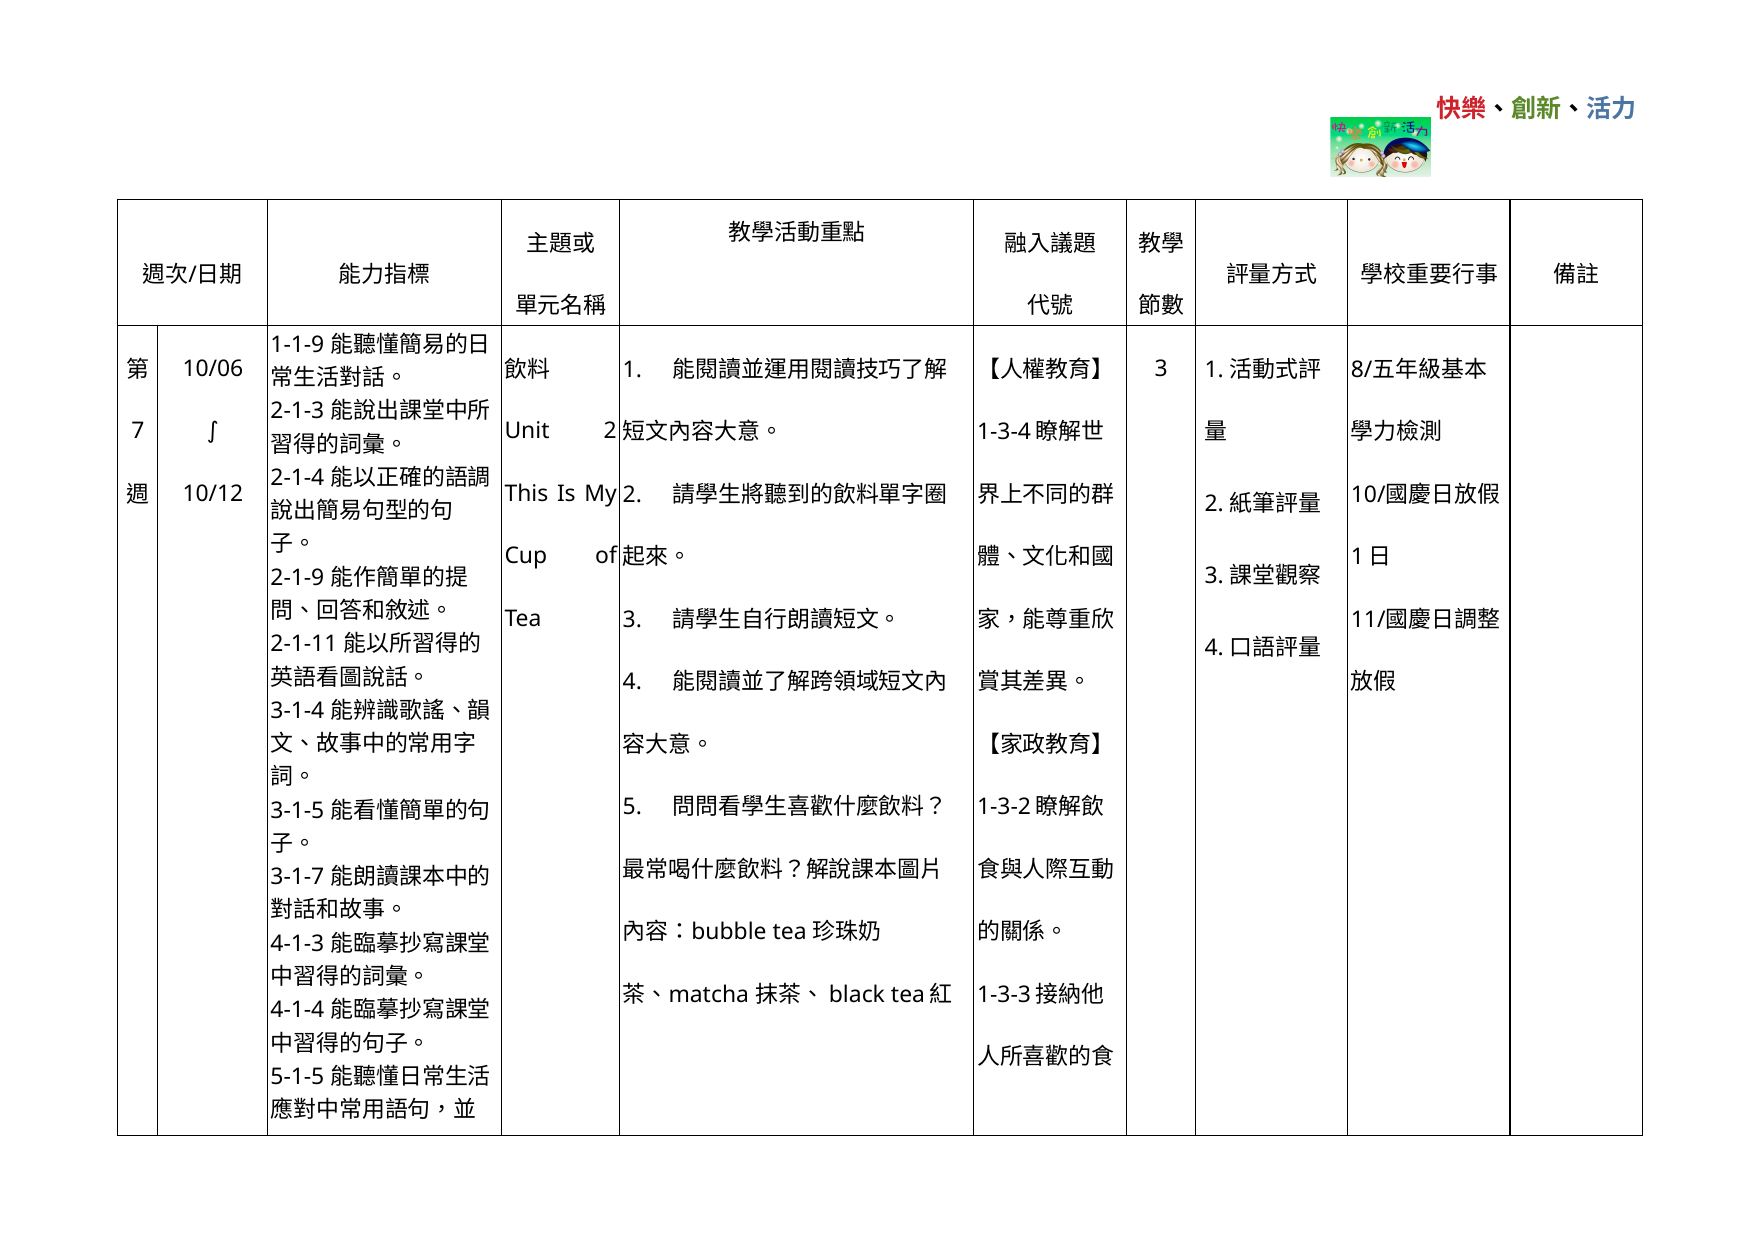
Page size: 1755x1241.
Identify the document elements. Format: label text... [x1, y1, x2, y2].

table_header 教學 節數 [1127, 200, 1195, 324]
table_header 融入議題 代號 [974, 200, 1126, 324]
table_cell 1. 活動式評量 2. 紙筆評量 3. 課堂觀察 4. 口語評量 [1196, 326, 1347, 1135]
table_header 備註 [1511, 200, 1642, 324]
table_header 學校重要行事 [1348, 200, 1509, 324]
table_cell 能閱讀並運用閱讀技巧了解短文內容大意。 請學生將聽到的飲料單字圈起來。 請學生自行朗讀短文。 能閱讀並了解跨領域短文內容大意。 問問看學生喜歡什麼飲料？最常喝什麼飲料？解說課本圖片內容：bubble tea 珍珠奶茶、matcha 抹茶、 black tea紅 [620, 326, 973, 1135]
table_header 能力指標 [268, 200, 501, 324]
table_cell [1511, 326, 1642, 1135]
table_cell 第 7 週 [118, 326, 157, 1135]
table_cell 10/06 ∫ 10/12 [158, 326, 267, 1135]
table_header 教學活動重點 [620, 200, 973, 324]
table_header 評量方式 [1196, 200, 1347, 324]
table_cell 1-1-9 能聽懂簡易的日常生活對話。 2-1-3 能說出課堂中所習得的詞彙。 2-1-4 能以正確的語調說出簡易句型的句子。 2-1-9 能作簡單的提問、回答和敘述。 2-1-11 能以所習得的英語看圖說話。 3-1-4 能辨識歌謠、韻文、故事中的常用字詞。 3-1-5 能看懂簡單的句子。 3-1-7 能朗讀課本中的對話和故事。 4-1-3 能臨摹抄寫課堂中習得的詞彙。 4-1-4 能臨摹抄寫課堂中習得的句子。 5-1-5 能聽懂日常生活應對中常用語句，並 [268, 326, 501, 1135]
table_cell 8/五年級基本學力檢測 10/國慶日放假1日 11/國慶日調整放假 [1348, 326, 1509, 1135]
table_cell 飲料 Unit 2 This Is My Cup of Tea [502, 326, 619, 1135]
table_cell 【人權教育】 1-3-4瞭解世界上不同的群體、文化和國家，能尊重欣賞其差異。 【家政教育】 1-3-2瞭解飲食與人際互動的關係。 1-3-3接納他人所喜歡的食 [974, 326, 1126, 1135]
table_header 週次/日期 [118, 200, 267, 324]
table_cell 3 [1127, 326, 1195, 1135]
table_header 主題或 單元名稱 [502, 200, 619, 324]
